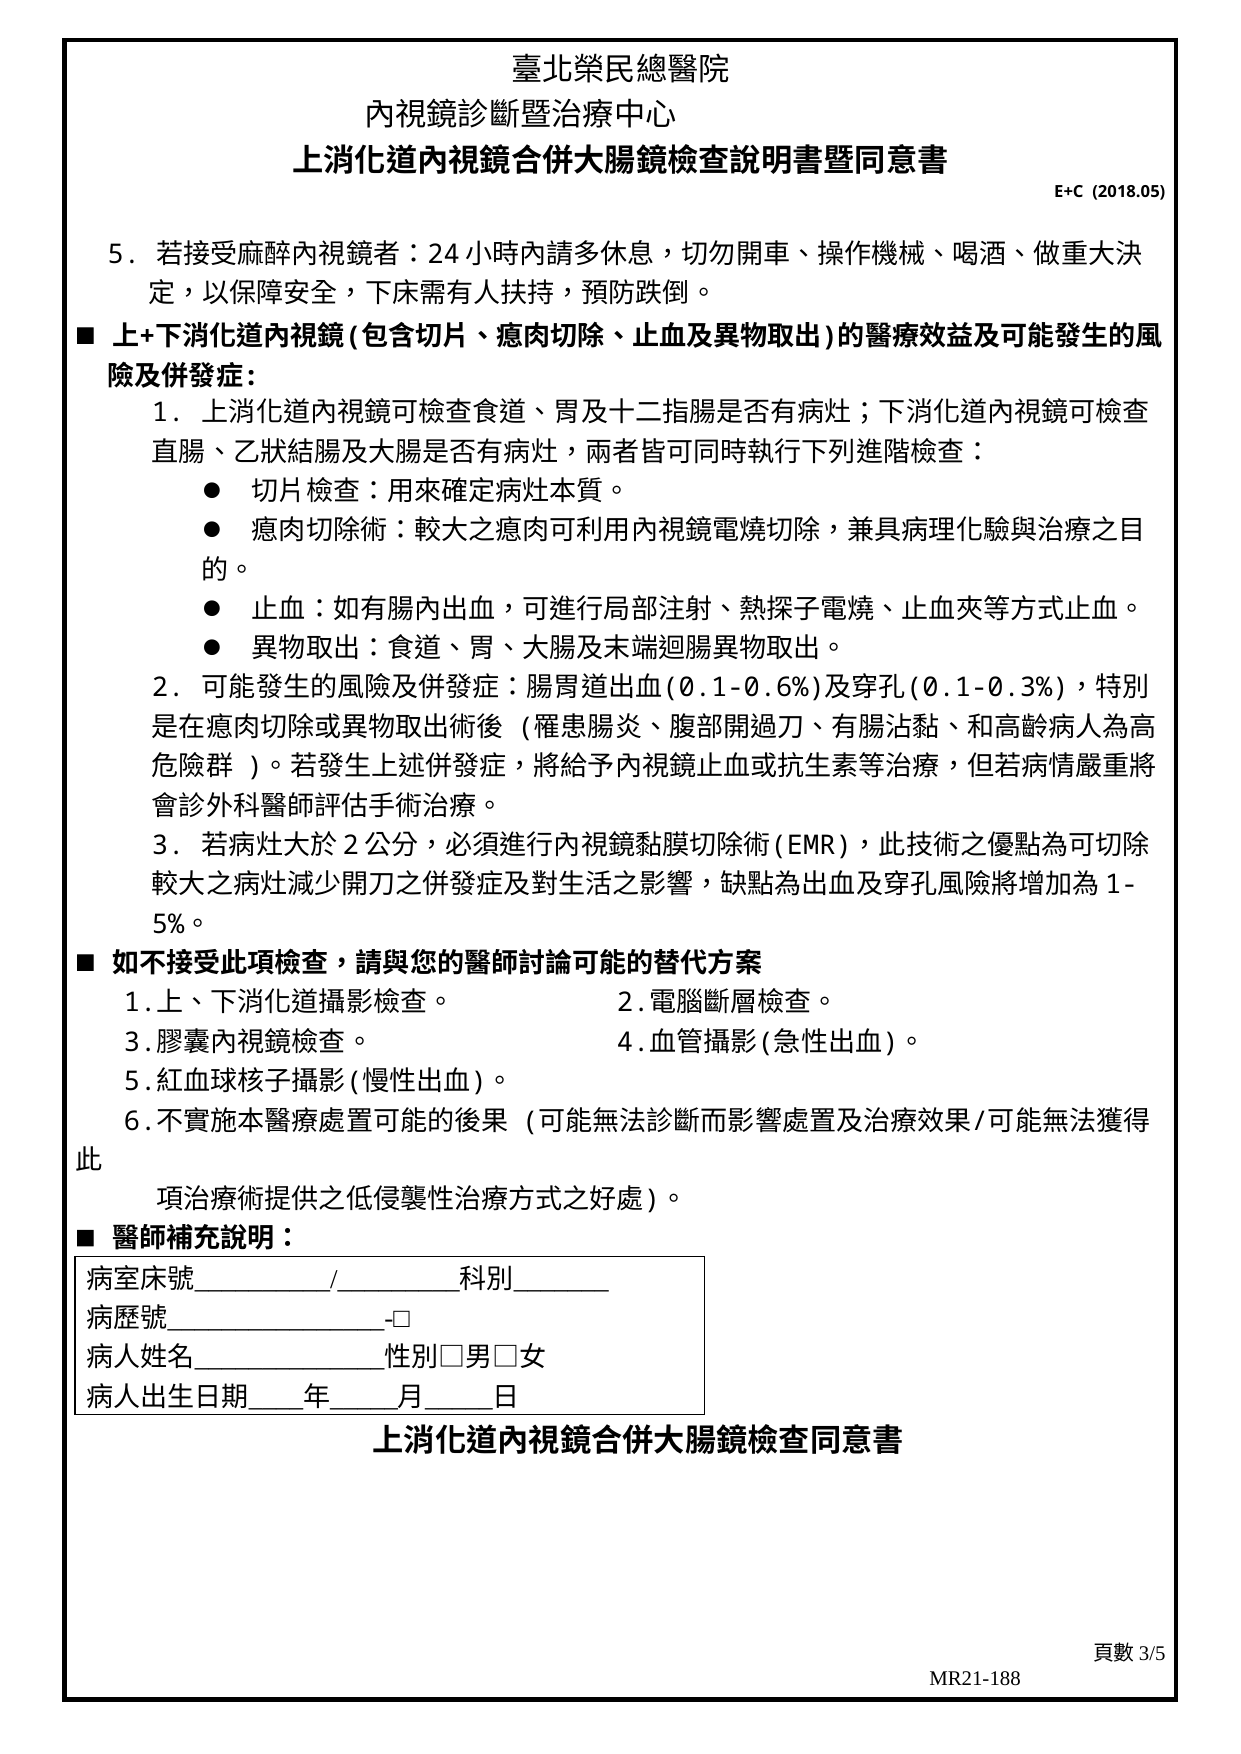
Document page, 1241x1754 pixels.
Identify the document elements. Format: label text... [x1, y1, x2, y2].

list 止血：如有腸內出血，可進行局部注射、熱探子電燒、止血夾等方式止血。 [202, 587, 1165, 626]
text n 醫師補充說明： [75, 1216, 1165, 1256]
list 瘜肉切除術：較大之瘜肉可利用內視鏡電燒切除，兼具病理化驗與治療之目的。 [202, 508, 1165, 587]
text 5.紅血球核子攝影(慢性出血)。 [75, 1059, 1165, 1098]
list 切片檢查：用來確定病灶本質。 [202, 469, 1165, 508]
table_header 病室床號__________/_________科別_______ 病歷號________________-□ 病人姓名______________性別□男□女 病人出生日期____年_____月_____日 [76, 1257, 704, 1414]
text  上+下消化道內視鏡(包含切片、瘜肉切除、止血及異物取出)的醫療效益及可能發生的風 [75, 325, 1165, 350]
text 上消化道內視鏡合併大腸鏡檢查同意書 [111, 1415, 1165, 1460]
text  如不接受此項檢查，請與您的醫師討論可能的替代方案 [75, 941, 1165, 980]
text 險及併發症: [75, 365, 1165, 390]
list 可能發生的風險及併發症：腸胃道出血(0.1-0.6%)及穿孔(0.1-0.3%)，特別是在瘜肉切除或異物取出術後 (罹患腸炎、腹部開過刀、有腸沾黏、和高齡病人為高危險群 )。若發生上述併發症，將給予內視鏡止血或抗生素等治療，但若病情嚴重將會診外科醫師評估手術治療。 [152, 665, 1165, 823]
text 項治療術提供之低侵襲性治療方式之好處)。 [75, 1177, 1165, 1216]
list 若病灶大於2公分，必須進行內視鏡黏膜切除術(EMR)，此技術之優點為可切除較大之病灶減少開刀之併發症及對生活之影響，缺點為出血及穿孔風險將增加為1-5%。 [152, 823, 1165, 941]
text 1.上、下消化道攝影檢查。 2.電腦斷層檢查。 [75, 980, 1165, 1020]
list 上消化道內視鏡可檢查食道、胃及十二指腸是否有病灶；下消化道內視鏡可檢查直腸、乙狀結腸及大腸是否有病灶，兩者皆可同時執行下列進階檢查： [152, 390, 1165, 469]
text 5. 若接受麻醉內視鏡者：24小時內請多休息，切勿開車、操作機械、喝酒、做重大決定，以保障安全，下床需有人扶持，預防跌倒。 [75, 232, 1165, 310]
text 3.膠囊內視鏡檢查。 4.血管攝影(急性出血)。 [75, 1020, 1165, 1059]
text 6.不實施本醫療處置可能的後果 (可能無法診斷而影響處置及治療效果/可能無法獲得此 [75, 1098, 1165, 1177]
list 異物取出：食道、胃、大腸及末端迴腸異物取出。 [202, 626, 1165, 665]
